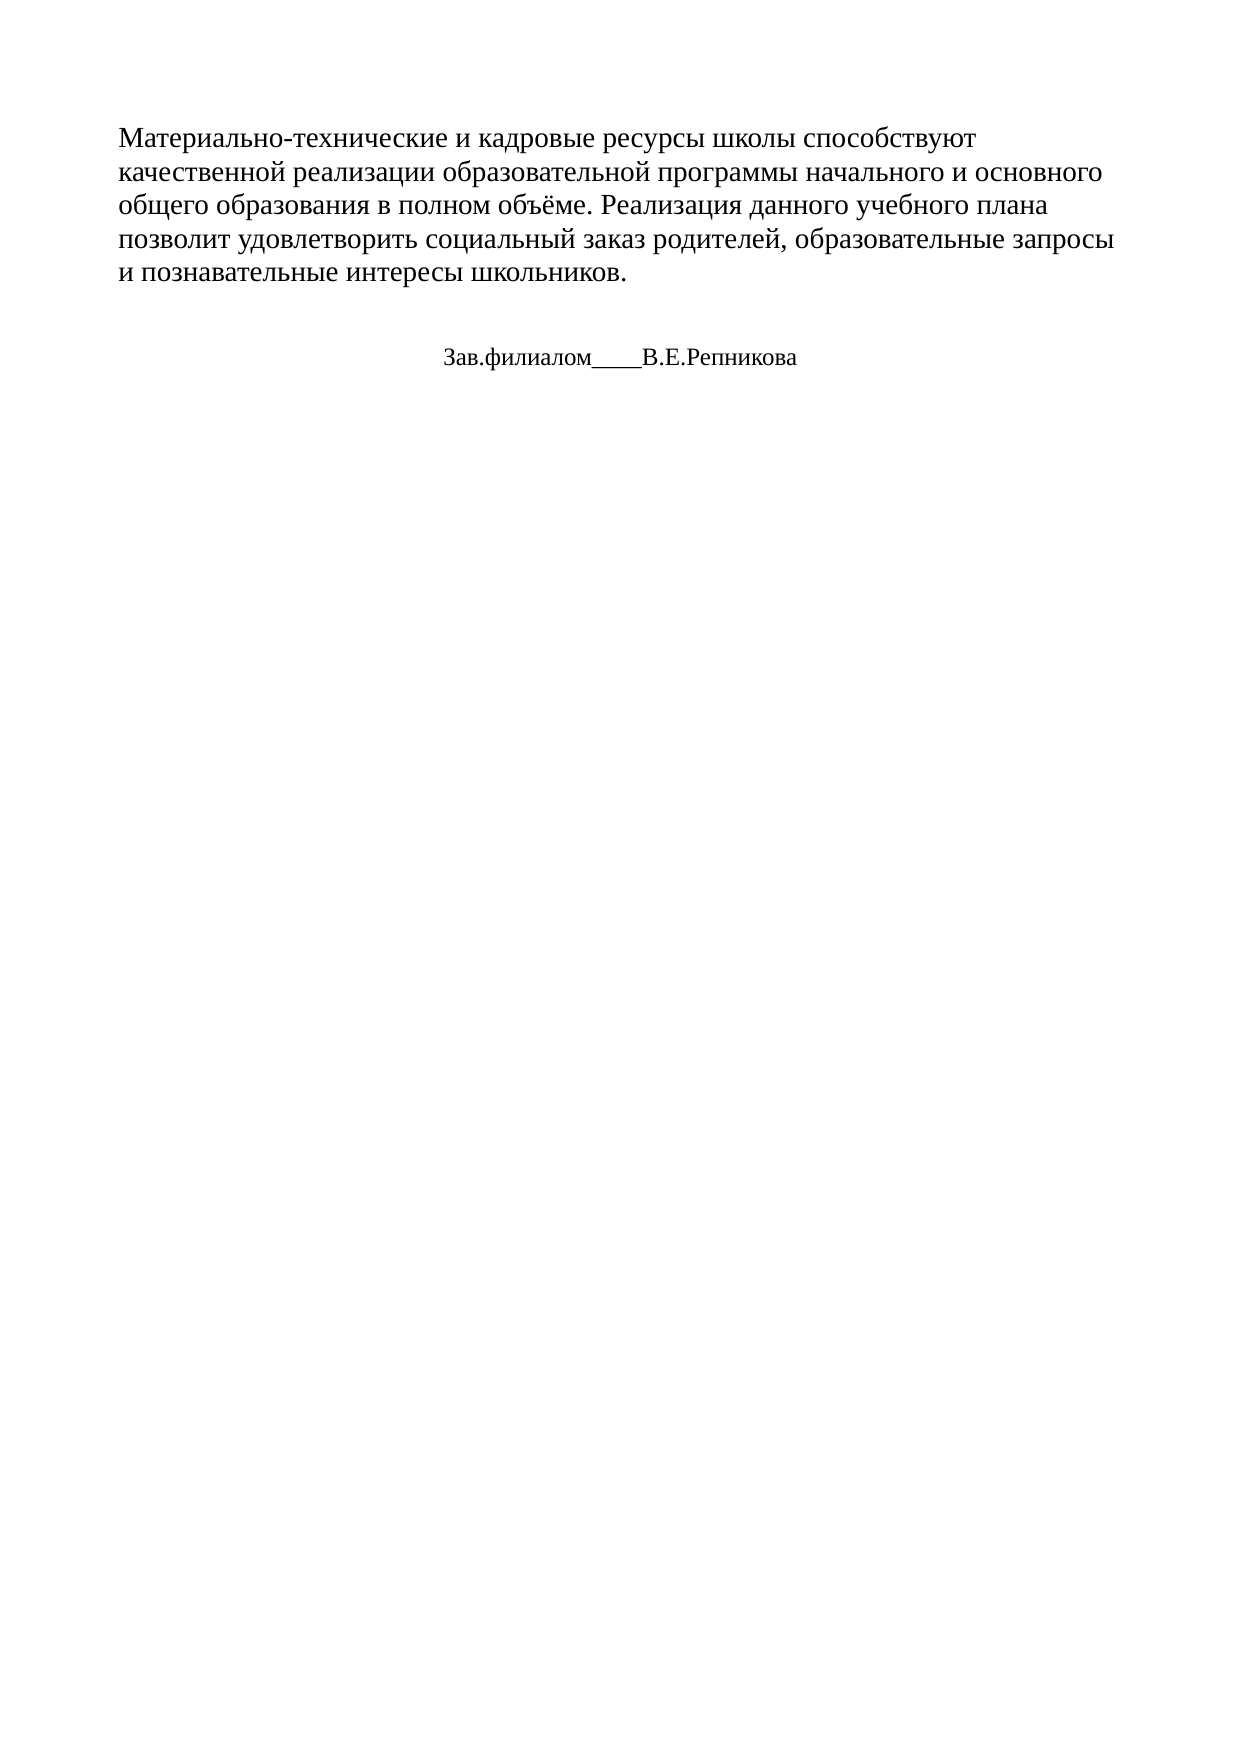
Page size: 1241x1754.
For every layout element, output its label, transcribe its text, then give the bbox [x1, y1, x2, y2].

text Материально-технические и кадровые ресурсы школы способствуют качественной реализации образовательной программы начального и основного общего образования в полном объёме. Реализация данного учебного плана позволит удовлетворить социальный заказ родителей, образовательные запросы и познавательные интересы школьников. [118, 120, 1122, 288]
text Зав.филиалом____В.Е.Репникова [118, 342, 1122, 370]
